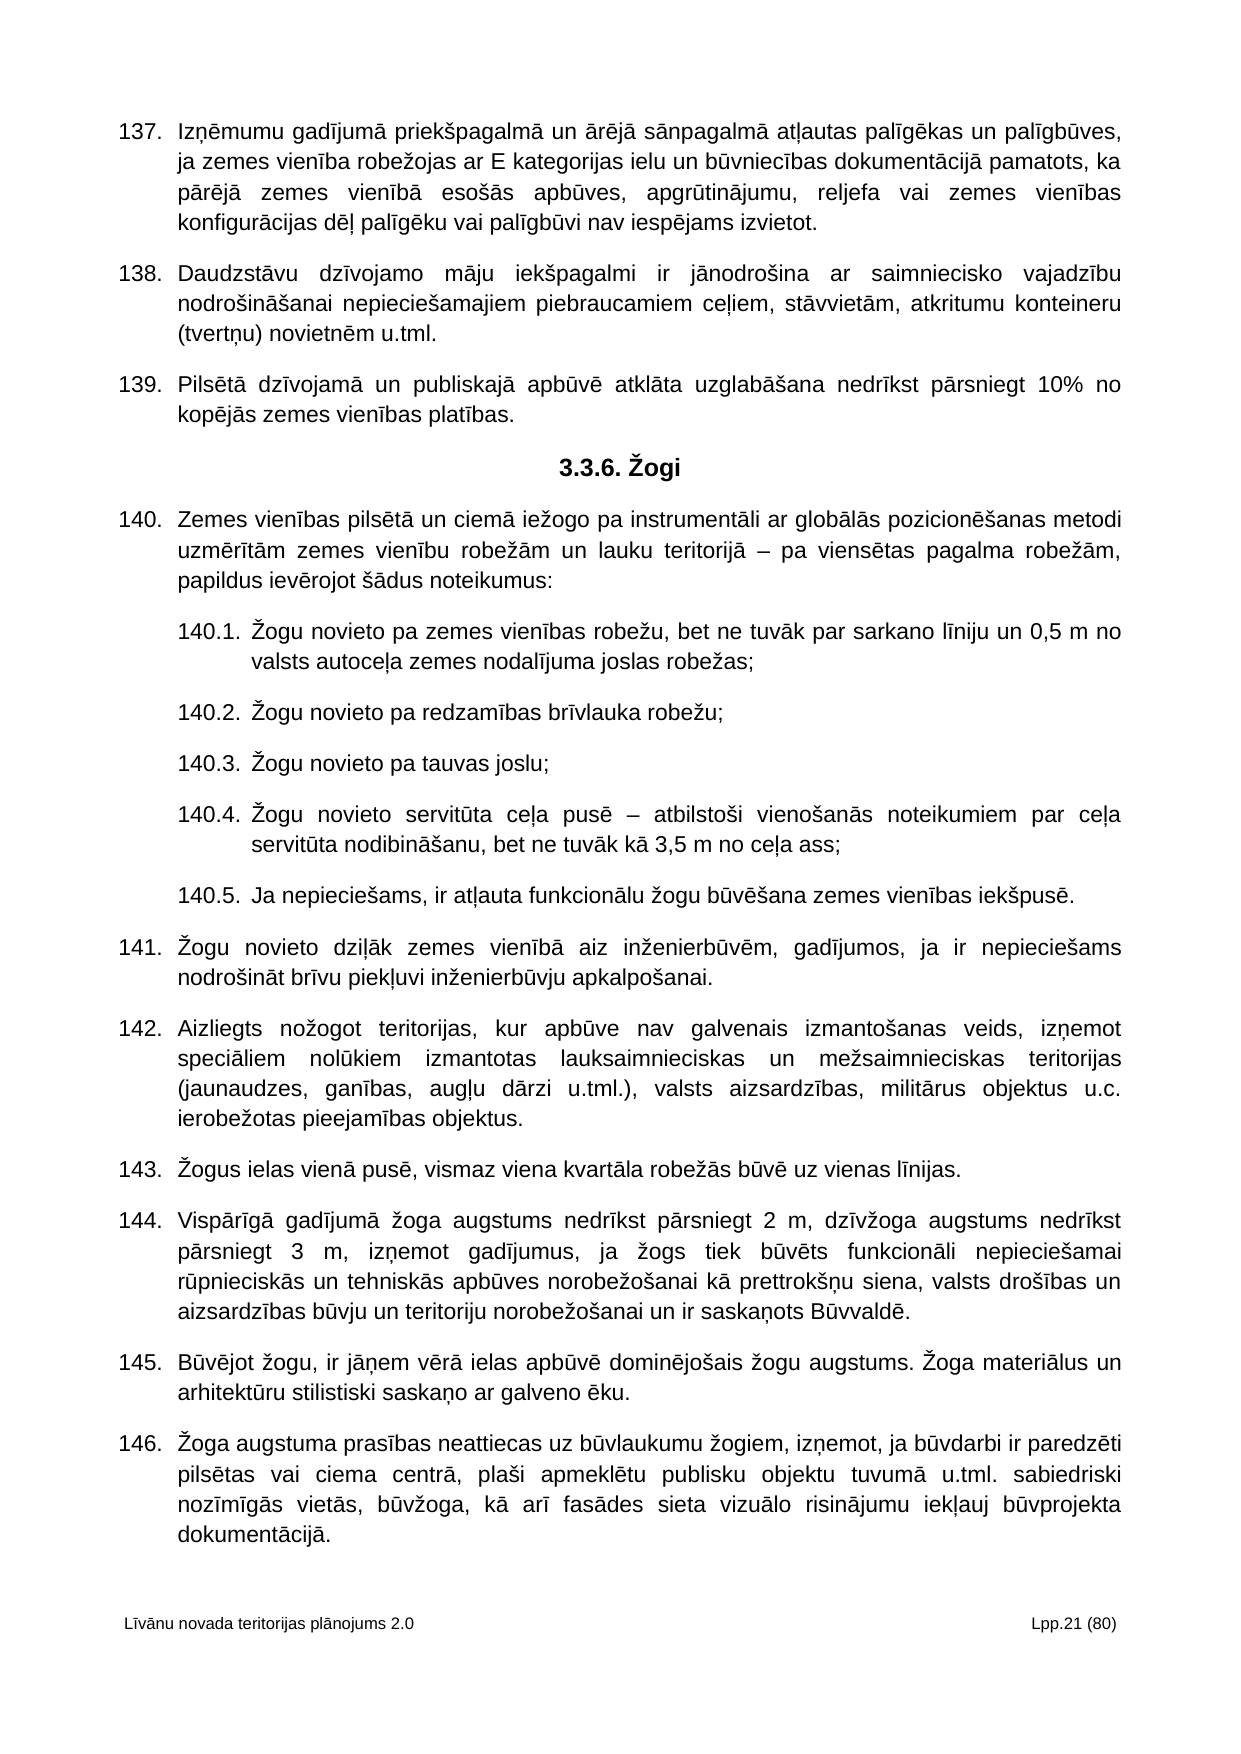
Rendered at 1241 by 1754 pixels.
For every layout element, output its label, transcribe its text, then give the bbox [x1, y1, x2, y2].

text 140.2. Žogu novieto pa redzamības brīvlauka robežu; [177, 699, 1122, 725]
text 140. Zemes vienības pilsētā un ciemā iežogo pa instrumentāli ar globālās pozicionēšanas metodi uzmērītām zemes vienību robežām un lauku teritorijā – pa viensētas pagalma robežām, papildus ievērojot šādus noteikumus: [118, 506, 1122, 593]
text 140.1. Žogu novieto pa zemes vienības robežu, bet ne tuvāk par sarkano līniju un 0,5 m no valsts autoceļa zemes nodalījuma joslas robežas; [177, 618, 1122, 674]
text 137. Izņēmumu gadījumā priekšpagalmā un ārējā sānpagalmā atļautas palīgēkas un palīgbūves, ja zemes vienība robežojas ar E kategorijas ielu un būvniecības dokumentācijā pamatots, ka pārējā zemes vienībā esošās apbūves, apgrūtinājumu, reljefa vai zemes vienības konfigurācijas dēļ palīgēku vai palīgbūvi nav iespējams izvietot. [118, 118, 1122, 235]
text 141. Žogu novieto dziļāk zemes vienībā aiz inženierbūvēm, gadījumos, ja ir nepieciešams nodrošināt brīvu piekļuvi inženierbūvju apkalpošanai. [118, 933, 1122, 990]
text 146. Žoga augstuma prasības neattiecas uz būvlaukumu žogiem, izņemot, ja būvdarbi ir paredzēti pilsētas vai ciema centrā, plaši apmeklētu publisku objektu tuvumā u.tml. sabiedriski nozīmīgās vietās, būvžoga, kā arī fasādes sieta vizuālo risinājumu iekļauj būvprojekta dokumentācijā. [118, 1430, 1122, 1547]
text 140.3. Žogu novieto pa tauvas joslu; [177, 750, 1122, 776]
text 138. Daudzstāvu dzīvojamo māju iekšpagalmi ir jānodrošina ar saimniecisko vajadzību nodrošināšanai nepieciešamajiem piebraucamiem ceļiem, stāvvietām, atkritumu konteineru (tvertņu) novietnēm u.tml. [118, 260, 1122, 347]
text 139. Pilsētā dzīvojamā un publiskajā apbūvē atklāta uzglabāšana nedrīkst pārsniegt 10% no kopējās zemes vienības platības. [118, 371, 1122, 428]
text 143. Žogus ielas vienā pusē, vismaz viena kvartāla robežās būvē uz vienas līnijas. [118, 1156, 1122, 1183]
text 140.4. Žogu novieto servitūta ceļa pusē – atbilstoši vienošanās noteikumiem par ceļa servitūta nodibināšanu, bet ne tuvāk kā 3,5 m no ceļa ass; [177, 801, 1122, 858]
subtitle 3.3.6. Žogi [118, 452, 1122, 481]
text 145. Būvējot žogu, ir jāņem vērā ielas apbūvē dominējošais žogu augstums. Žoga materiālus un arhitektūru stilistiski saskaņo ar galveno ēku. [118, 1349, 1122, 1406]
text 144. Vispārīgā gadījumā žoga augstums nedrīkst pārsniegt 2 m, dzīvžoga augstums nedrīkst pārsniegt 3 m, izņemot gadījumus, ja žogs tiek būvēts funkcionāli nepieciešamai rūpnieciskās un tehniskās apbūves norobežošanai kā prettrokšņu siena, valsts drošības un aizsardzības būvju un teritoriju norobežošanai un ir saskaņots Būvvaldē. [118, 1207, 1122, 1324]
text 142. Aizliegts nožogot teritorijas, kur apbūve nav galvenais izmantošanas veids, izņemot speciāliem nolūkiem izmantotas lauksaimnieciskas un mežsaimnieciskas teritorijas (jaunaudzes, ganības, augļu dārzi u.tml.), valsts aizsardzības, militārus objektus u.c. ierobežotas pieejamības objektus. [118, 1015, 1122, 1132]
text 140.5. Ja nepieciešams, ir atļauta funkcionālu žogu būvēšana zemes vienības iekšpusē. [177, 882, 1122, 909]
